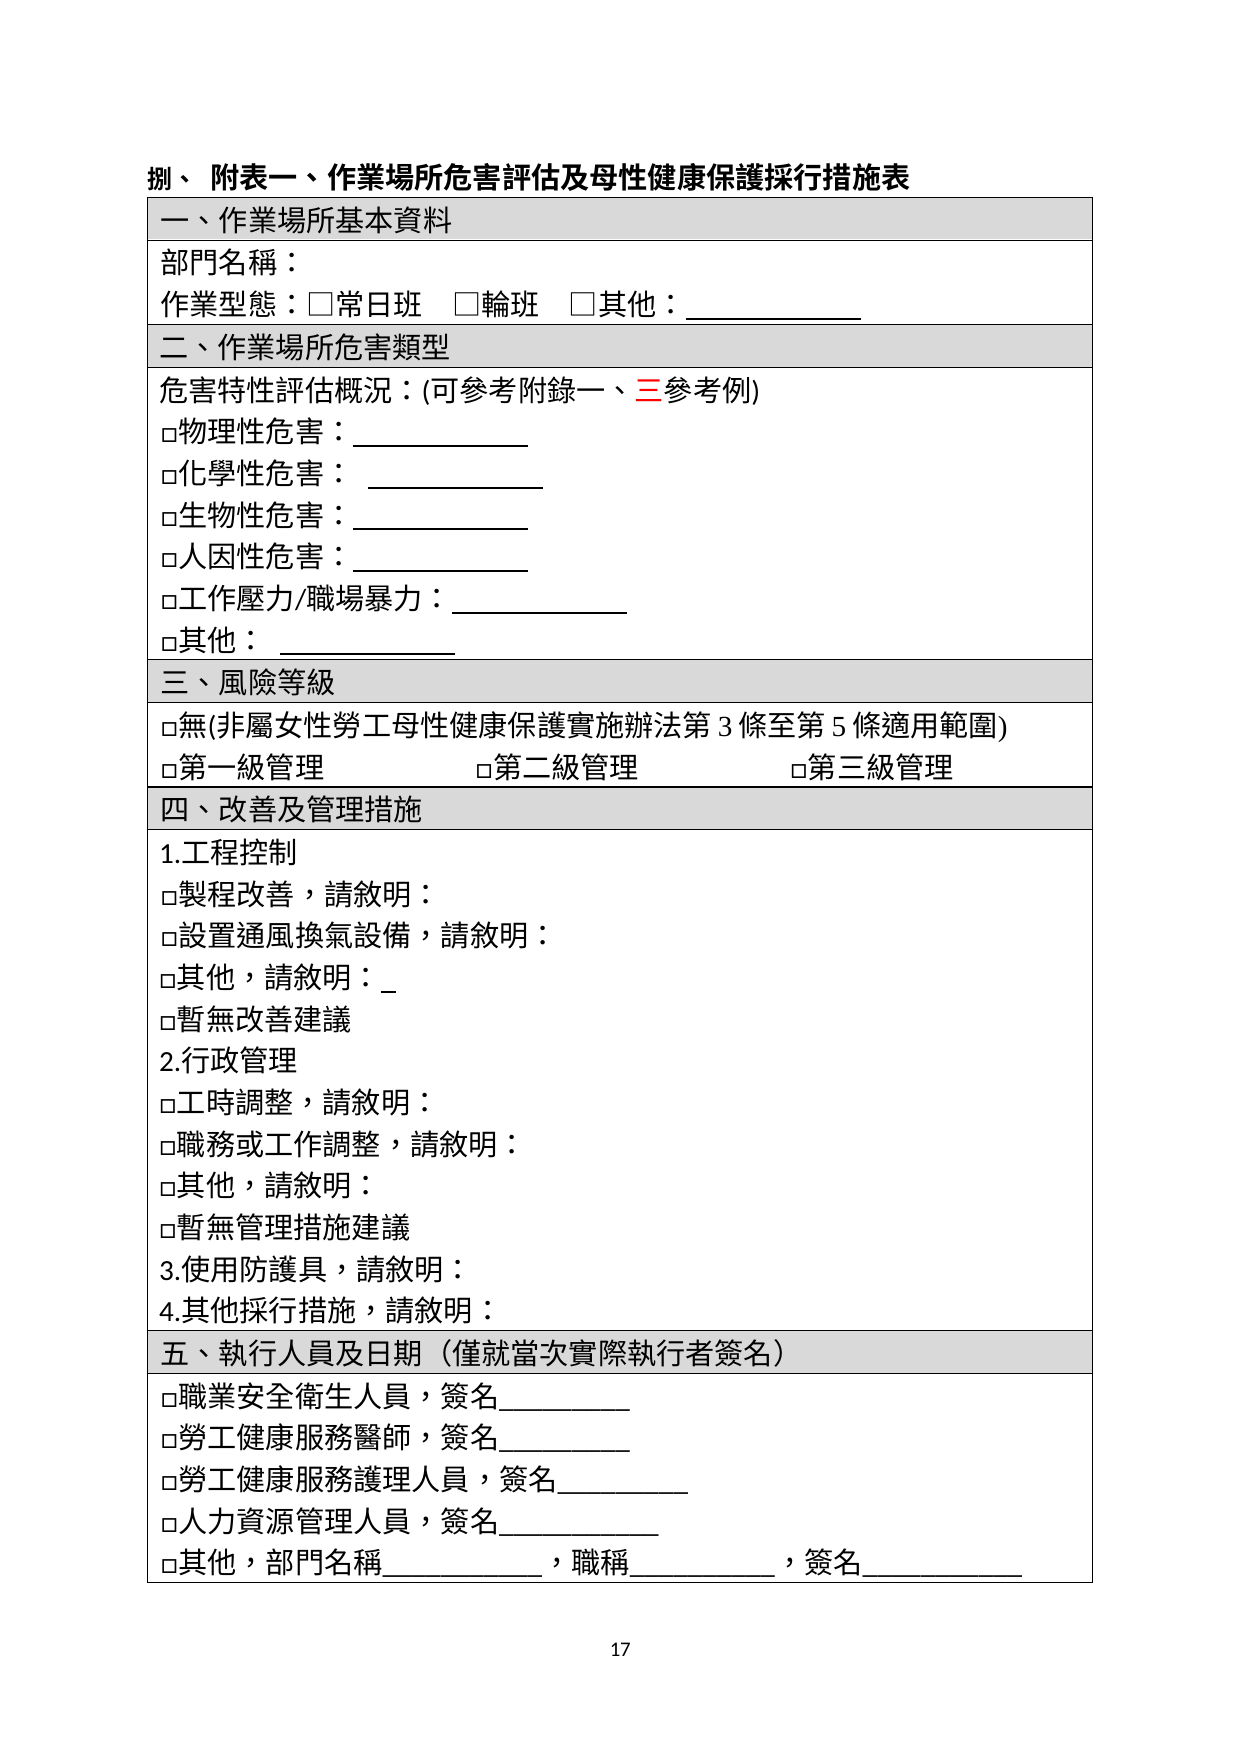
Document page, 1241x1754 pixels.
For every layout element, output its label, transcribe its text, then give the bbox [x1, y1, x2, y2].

table_cell 危害特性評估概況：(可參考附錄一、三參考例) □物理性危害： □化學性危害： □生物性危害： □人因性危害： □工作壓力/職場暴力： □其他： [148, 368, 1092, 659]
table_cell □第三級管理 [777, 745, 1092, 786]
table_cell □第二級管理 [463, 745, 777, 786]
table_header 一、作業場所基本資料 [148, 198, 1092, 239]
table_cell □無(非屬女性勞工母性健康保護實施辦法第3條至第5條適用範圍) [148, 703, 1092, 745]
table_cell 1.工程控制 □製程改善，請敘明： □設置通風換氣設備，請敘明： □其他，請敘明： □暫無改善建議 2.行政管理 □工時調整，請敘明： □職務或工作調整，請敘明： □其他，請敘明： □暫無管理措施建議 3.使用防護具，請敘明： 4.其他採行措施，請敘明： [148, 830, 1092, 1330]
table_cell 部門名稱： 作業型態：□常日班 □輪班 □其他： [148, 241, 1092, 324]
table_cell 五、執行人員及日期（僅就當次實際執行者簽名） [148, 1331, 1092, 1373]
table_cell 二、作業場所危害類型 [148, 325, 1092, 367]
table_cell 四、改善及管理措施 [148, 788, 1092, 829]
subtitle 附表一、作業場所危害評估及母性健康保護採行措施表 [148, 134, 1092, 197]
table_cell □職業安全衛生人員，簽名_________ □勞工健康服務醫師，簽名_________ □勞工健康服務護理人員，簽名_________ □人力資源管理人員，簽名___________ □其他，部門名稱___________，職稱__________，簽名___________ [148, 1374, 1092, 1582]
table_cell 三、風險等級 [148, 660, 1092, 702]
table_cell □第一級管理 [148, 745, 462, 786]
